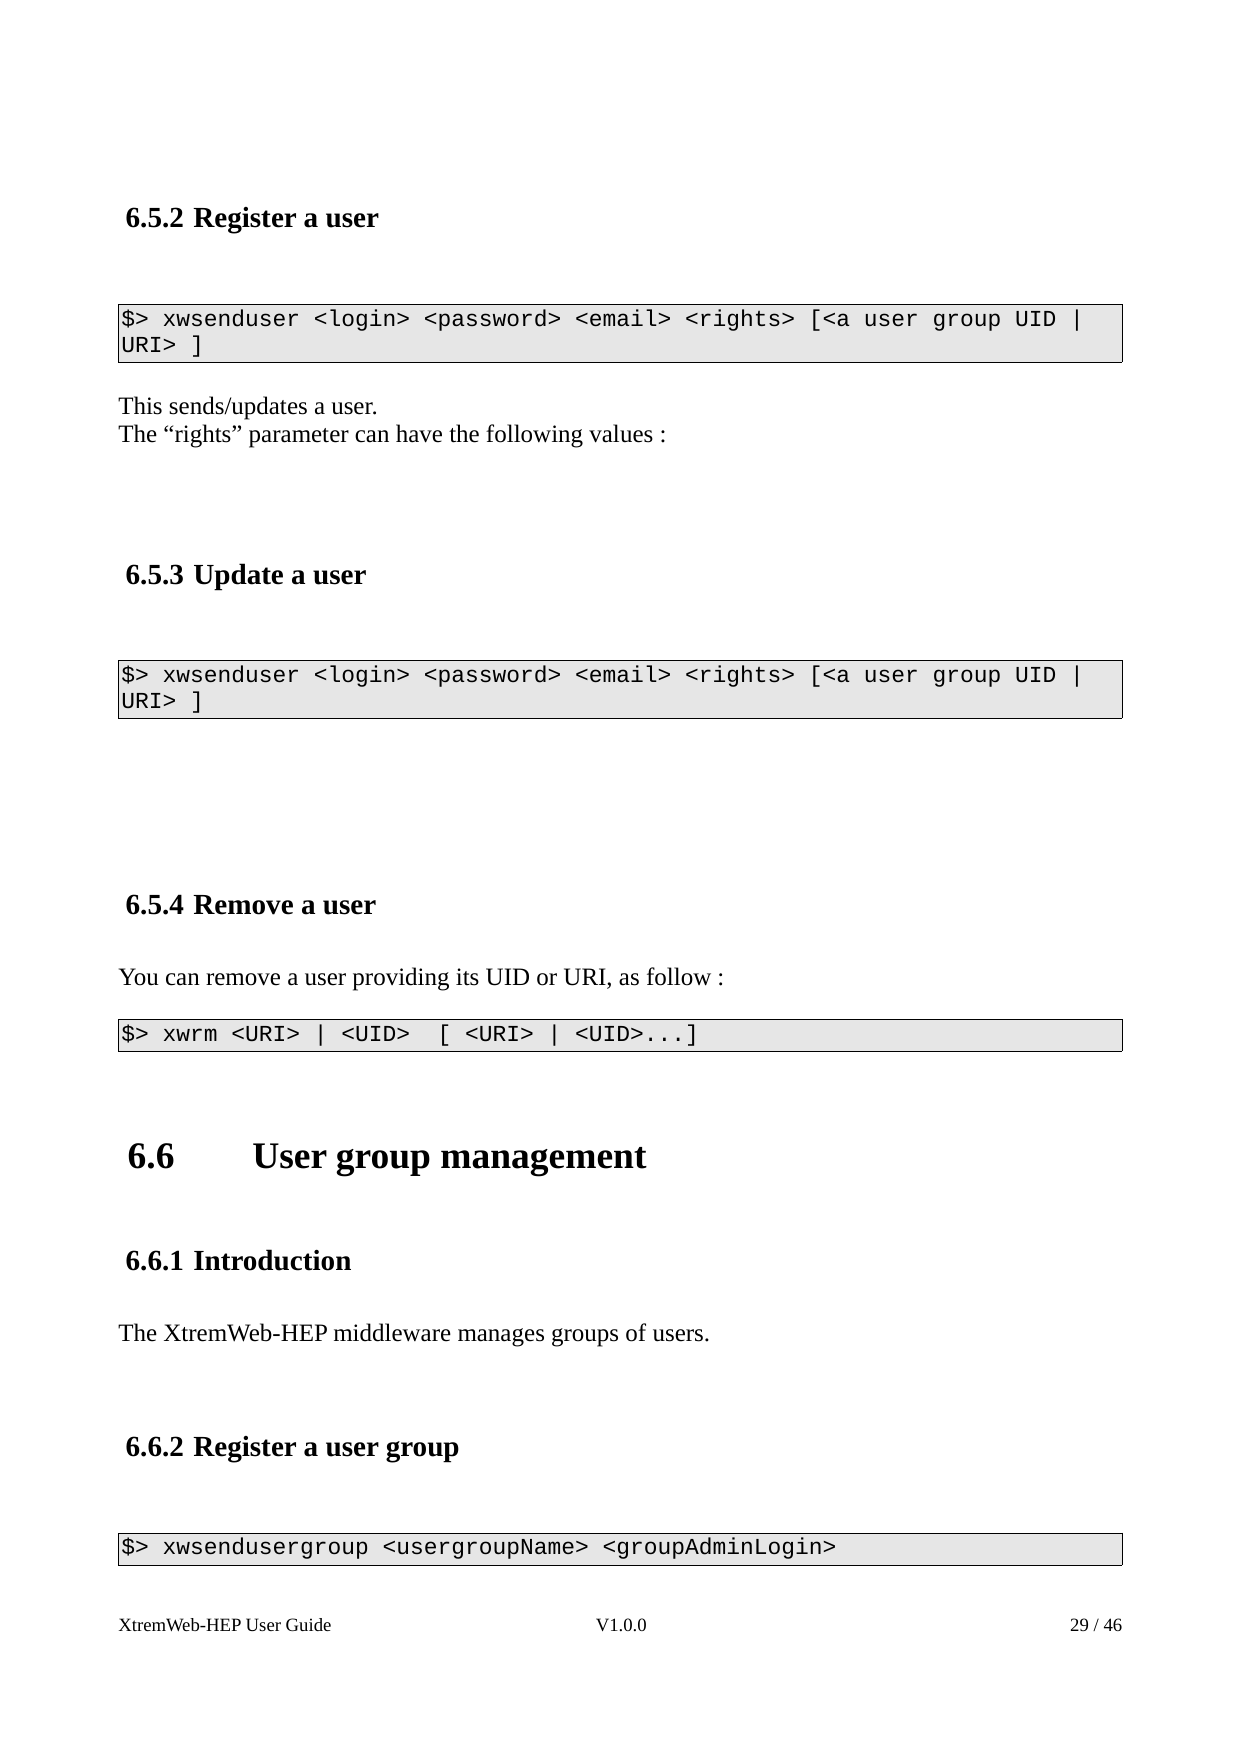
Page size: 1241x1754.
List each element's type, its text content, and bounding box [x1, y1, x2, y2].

text $> xwrm <URI> | <UID> [ <URI> | <UID>...] [119, 1020, 1122, 1051]
text $> xwsendusergroup <usergroupName> <groupAdminLogin> [119, 1534, 1122, 1565]
text You can remove a user providing its UID or URI, as follow : [118, 962, 1122, 991]
subtitle Introduction [118, 1243, 1122, 1277]
text $> xwsenduser <login> <password> <email> <rights> [<a user group UID | URI> ] [119, 661, 1122, 718]
text The XtremWeb-HEP middleware manages groups of users. [118, 1318, 1122, 1347]
subtitle Register a user group [118, 1429, 1122, 1463]
text $> xwsenduser <login> <password> <email> <rights> [<a user group UID | URI> ] [119, 305, 1122, 362]
subtitle Remove a user [118, 887, 1122, 921]
text This sends/updates a user. [118, 391, 1122, 419]
subtitle Register a user [118, 201, 1122, 234]
subtitle Update a user [118, 557, 1122, 590]
text The “rights” parameter can have the following values : [118, 419, 1122, 448]
subtitle User group management [118, 1134, 1122, 1177]
